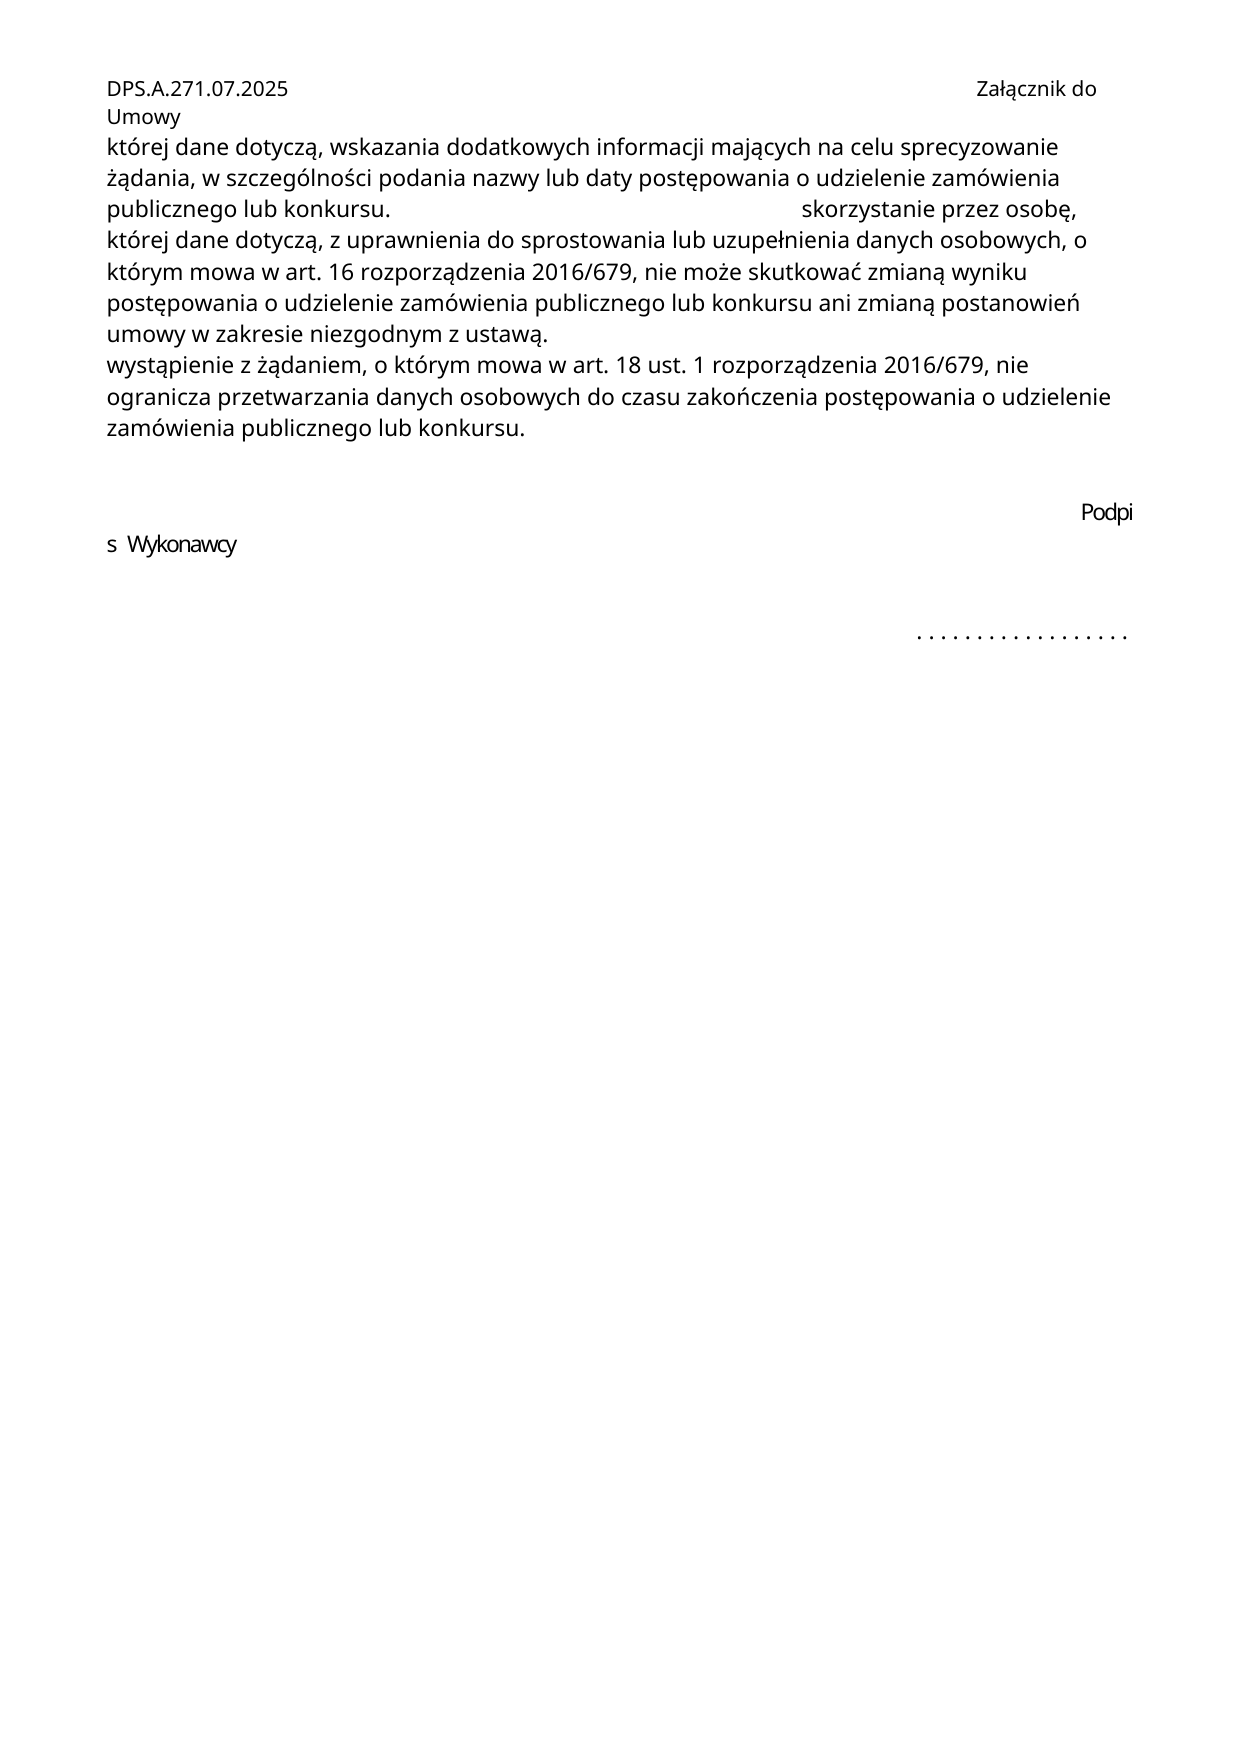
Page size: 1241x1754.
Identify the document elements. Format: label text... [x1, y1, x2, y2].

text której dane dotyczą, wskazania dodatkowych informacji mających na celu sprecyzowanie żądania, w szczególności podania nazwy lub daty postępowania o udzielenie zamówienia publicznego lub konkursu. skorzystanie przez osobę, której dane dotyczą, z uprawnienia do sprostowania lub uzupełnienia danych osobowych, o którym mowa w art. 16 rozporządzenia 2016/679, nie może skutkować zmianą wyniku postępowania o udzielenie zamówienia publicznego lub konkursu ani zmianą postanowień umowy w zakresie niezgodnym z ustawą. wystąpienie z żądaniem, o którym mowa w art. 18 ust. 1 rozporządzenia 2016/679, nie ogranicza przetwarzania danych osobowych do czasu zakończenia postępowania o udzielenie zamówienia publicznego lub konkursu. [106, 131, 1134, 443]
text Podpis Wykonawcy [106, 496, 1134, 559]
text . . . . . . . . . . . . . . . . . . [106, 615, 1134, 646]
